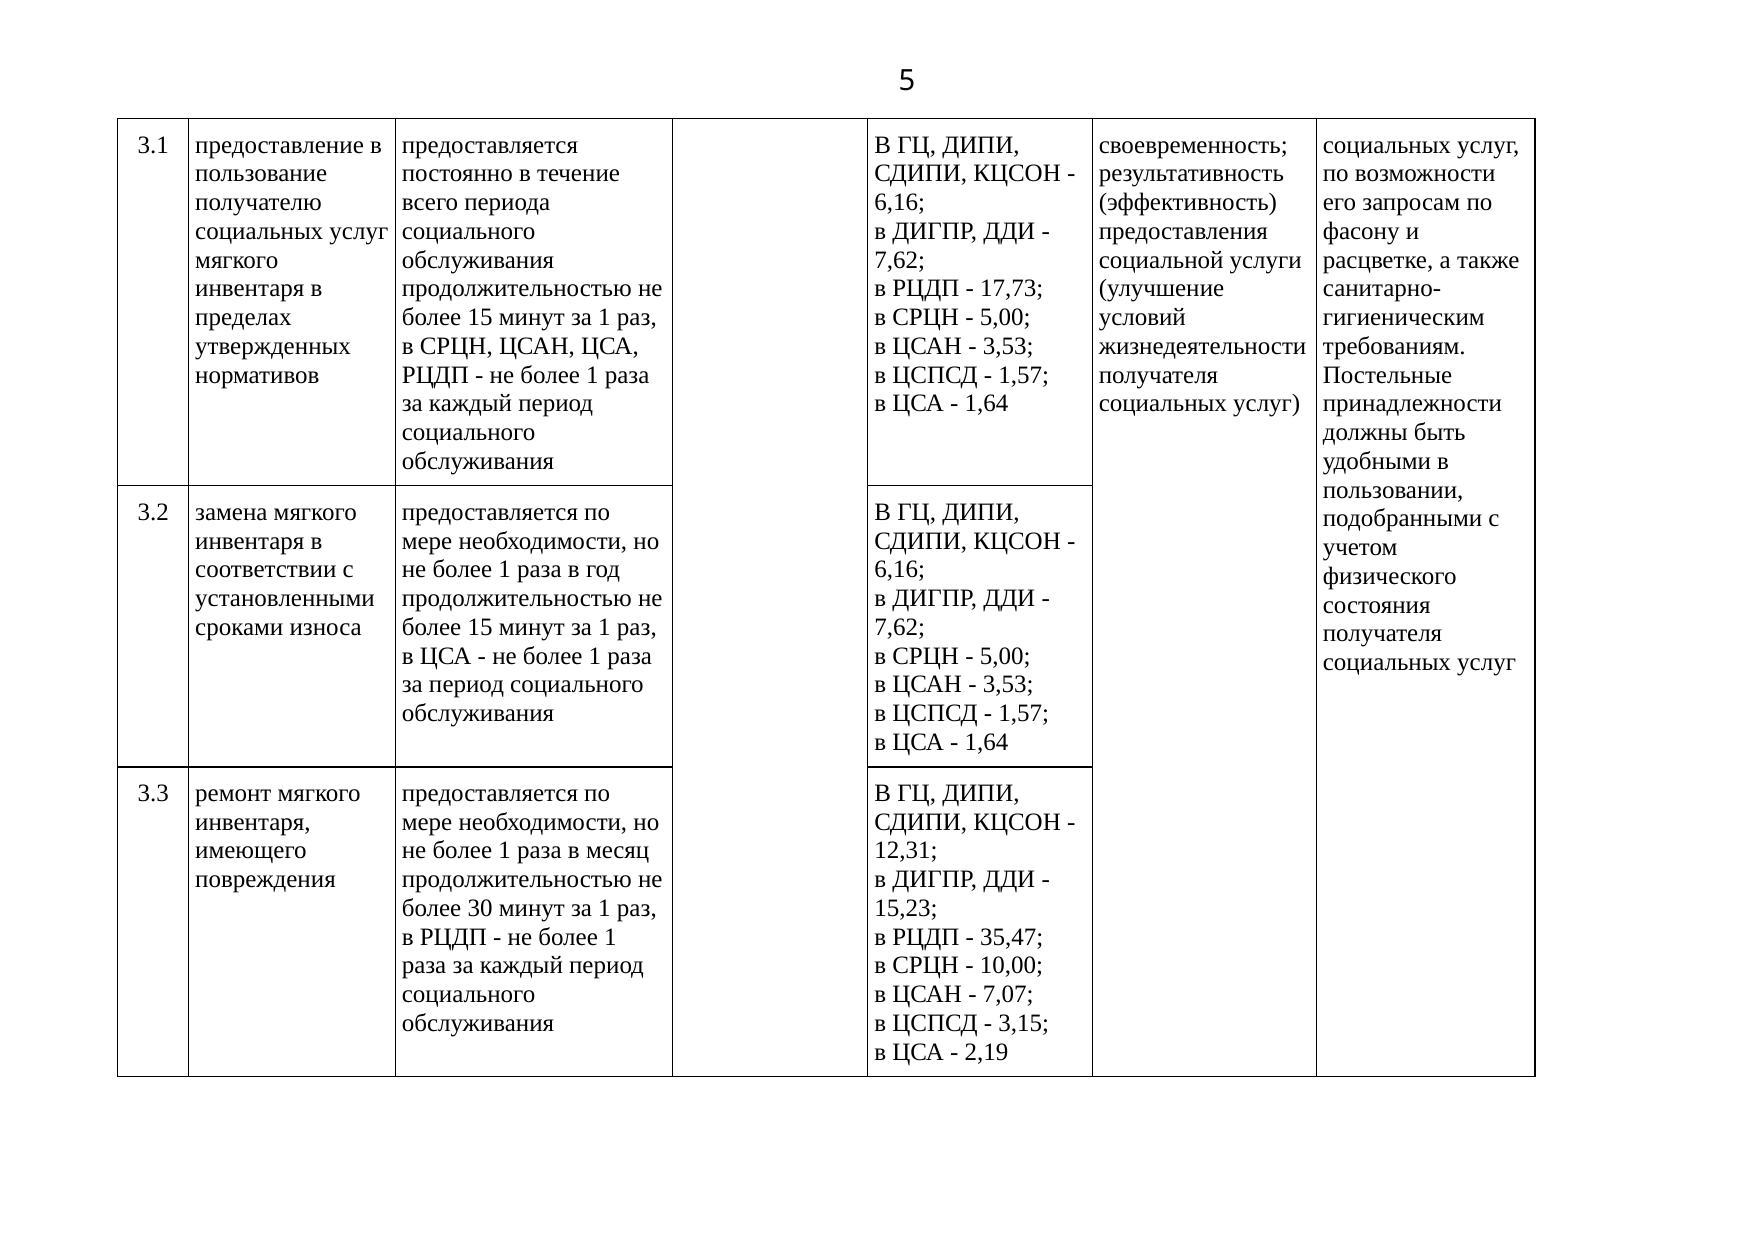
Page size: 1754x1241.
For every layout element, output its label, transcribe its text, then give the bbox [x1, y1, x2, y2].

table_cell В ГЦ, ДИПИ, СДИПИ, КЦСОН - 6,16; в ДИГПР, ДДИ - 7,62; в РЦДП - 17,73; в СРЦН - 5,00; в ЦСАН - 3,53; в ЦСПСД - 1,57; в ЦСА - 1,64 [868, 119, 1092, 485]
table_cell [1093, 766, 1316, 1076]
table_cell 3.1 [118, 119, 188, 485]
table_cell 3.2 [118, 486, 188, 766]
table_cell В ГЦ, ДИПИ, СДИПИ, КЦСОН - 6,16; в ДИГПР, ДДИ - 7,62; в СРЦН - 5,00; в ЦСАН - 3,53; в ЦСПСД - 1,57; в ЦСА - 1,64 [868, 486, 1092, 766]
table_cell В ГЦ, ДИПИ, СДИПИ, КЦСОН - 12,31; в ДИГПР, ДДИ - 15,23; в РЦДП - 35,47; в СРЦН - 10,00; в ЦСАН - 7,07; в ЦСПСД - 3,15; в ЦСА - 2,19 [868, 768, 1092, 1076]
table_cell предоставляется постоянно в течение всего периода социального обслуживания продолжительностью не более 15 минут за 1 раз, в СРЦН, ЦСАН, ЦСА, РЦДП - не более 1 раза за каждый период социального обслуживания [396, 119, 672, 485]
table_cell замена мягкого инвентаря в соответствии с установленными сроками износа [189, 486, 395, 766]
table_cell [673, 766, 867, 1076]
table_cell предоставляется по мере необходимости, но не более 1 раза в месяц продолжительностью не более 30 минут за 1 раз, в РЦДП - не более 1 раза за каждый период социального обслуживания [396, 768, 672, 1076]
table_cell [1317, 766, 1534, 1076]
table_cell ремонт мягкого инвентаря, имеющего повреждения [189, 768, 395, 1076]
table_cell 3.3 [118, 768, 188, 1076]
table_cell своевременность; результативность (эффективность) предоставления социальной услуги (улучшение условий жизнедеятельности получателя социальных услуг) [1093, 119, 1316, 766]
table_cell предоставляется по мере необходимости, но не более 1 раза в год продолжительностью не более 15 минут за 1 раз, в ЦСА - не более 1 раза за период социального обслуживания [396, 486, 672, 766]
table_cell предоставление в пользование получателю социальных услуг мягкого инвентаря в пределах утвержденных нормативов [189, 119, 395, 485]
table_cell [673, 119, 867, 766]
table_cell социальных услуг, по возможности его запросам по фасону и расцветке, а также санитарно-гигиеническим требованиям. Постельные принадлежности должны быть удобными в пользовании, подобранными с учетом физического состояния получателя социальных услуг [1317, 119, 1534, 766]
